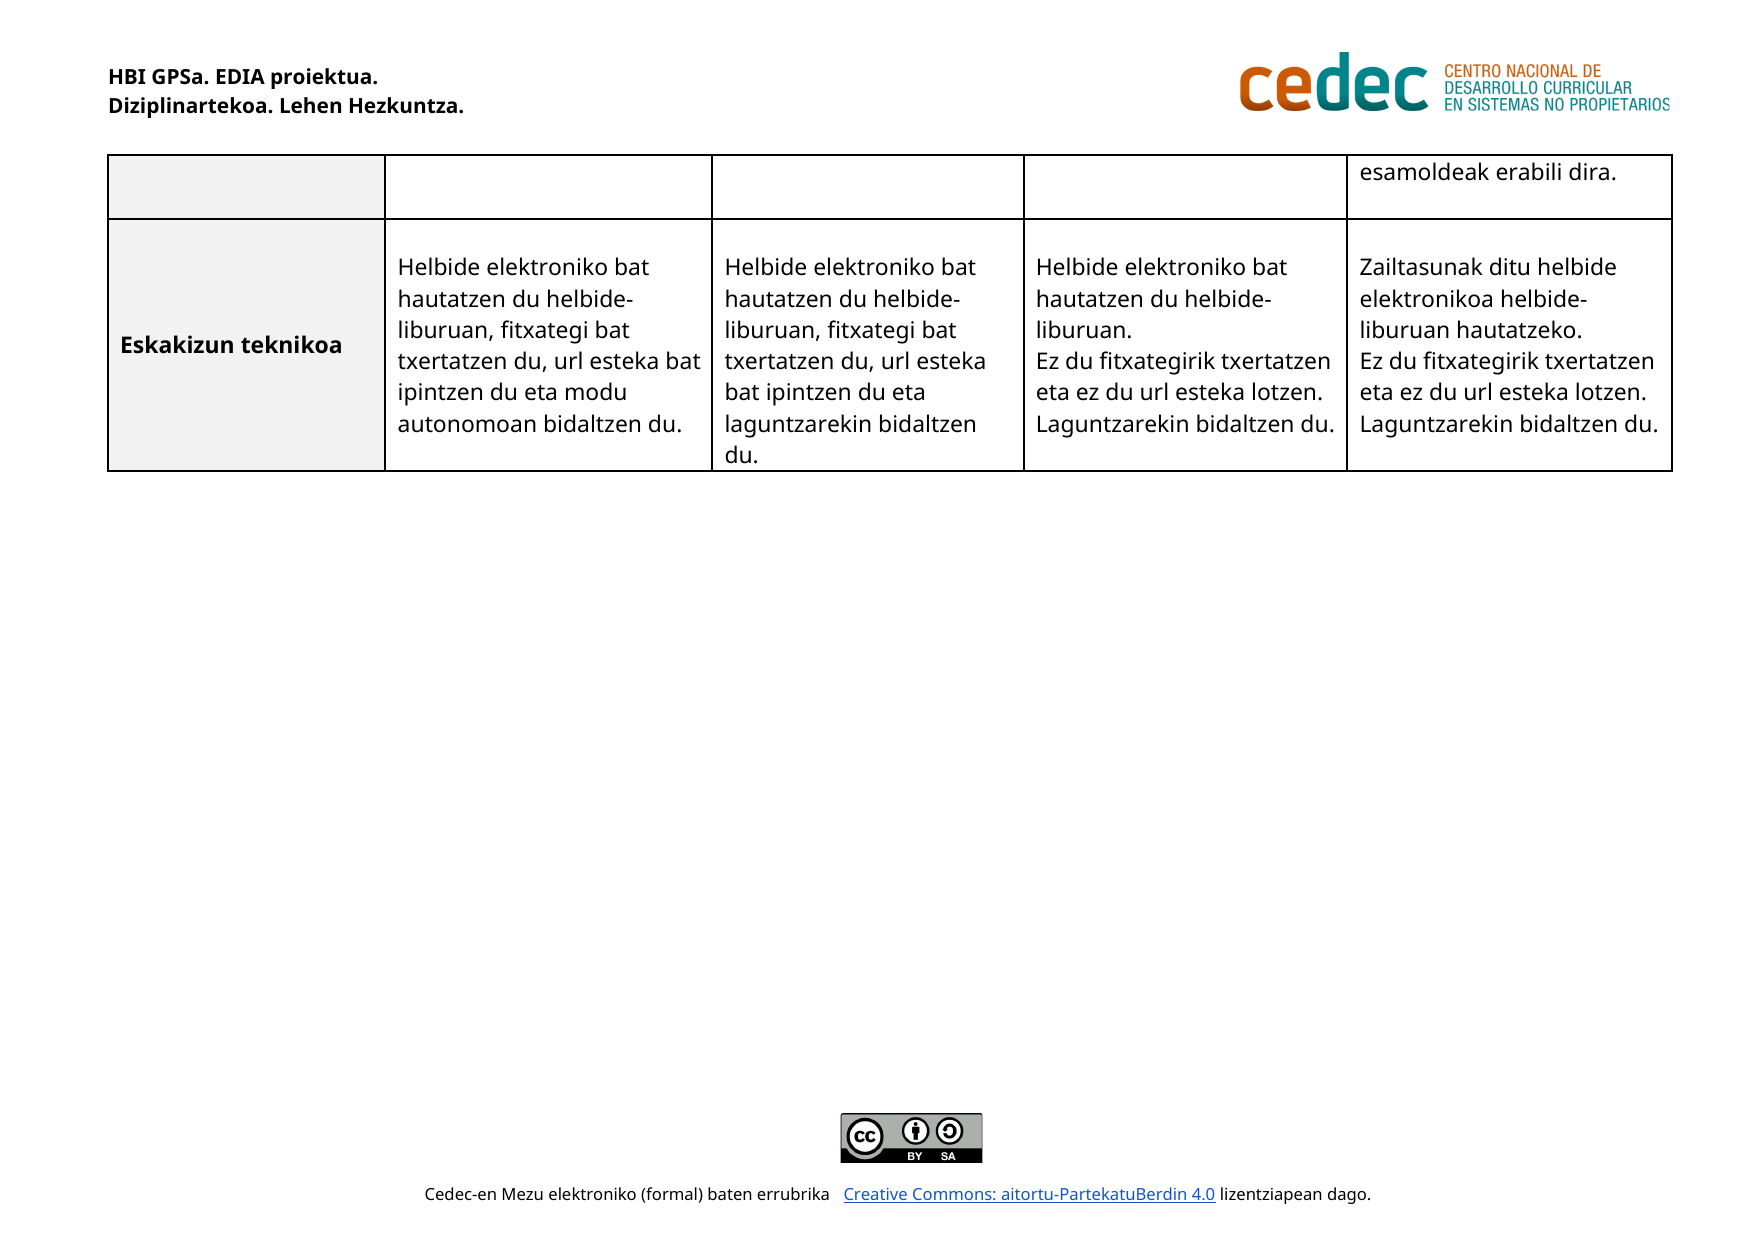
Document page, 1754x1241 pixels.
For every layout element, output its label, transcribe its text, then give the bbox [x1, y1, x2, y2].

table_cell Helbide elektroniko bat hautatzen du helbide-liburuan, fitxategi bat txertatzen du, url esteka bat ipintzen du eta modu autonomoan bidaltzen du. [386, 220, 711, 470]
picture [1240, 52, 1670, 111]
table_cell Helbide elektroniko bat hautatzen du helbide-liburuan, fitxategi bat txertatzen du, url esteka bat ipintzen du eta laguntzarekin bidaltzen du. [713, 220, 1023, 470]
table_cell esamoldeak erabili dira. [1348, 156, 1671, 218]
table_cell [109, 156, 384, 218]
table_cell Eskakizun teknikoa [109, 220, 384, 470]
table_cell [386, 156, 711, 218]
table_cell Helbide elektroniko bat hautatzen du helbide-liburuan. Ez du fitxategirik txertatzen eta ez du url esteka lotzen. Laguntzarekin bidaltzen du. [1025, 220, 1346, 470]
table_cell [713, 156, 1023, 218]
picture [840, 1113, 983, 1163]
table_cell Zailtasunak ditu helbide elektronikoa helbide-liburuan hautatzeko. Ez du fitxategirik txertatzen eta ez du url esteka lotzen. Laguntzarekin bidaltzen du. [1348, 220, 1671, 470]
table_cell [1025, 156, 1346, 218]
